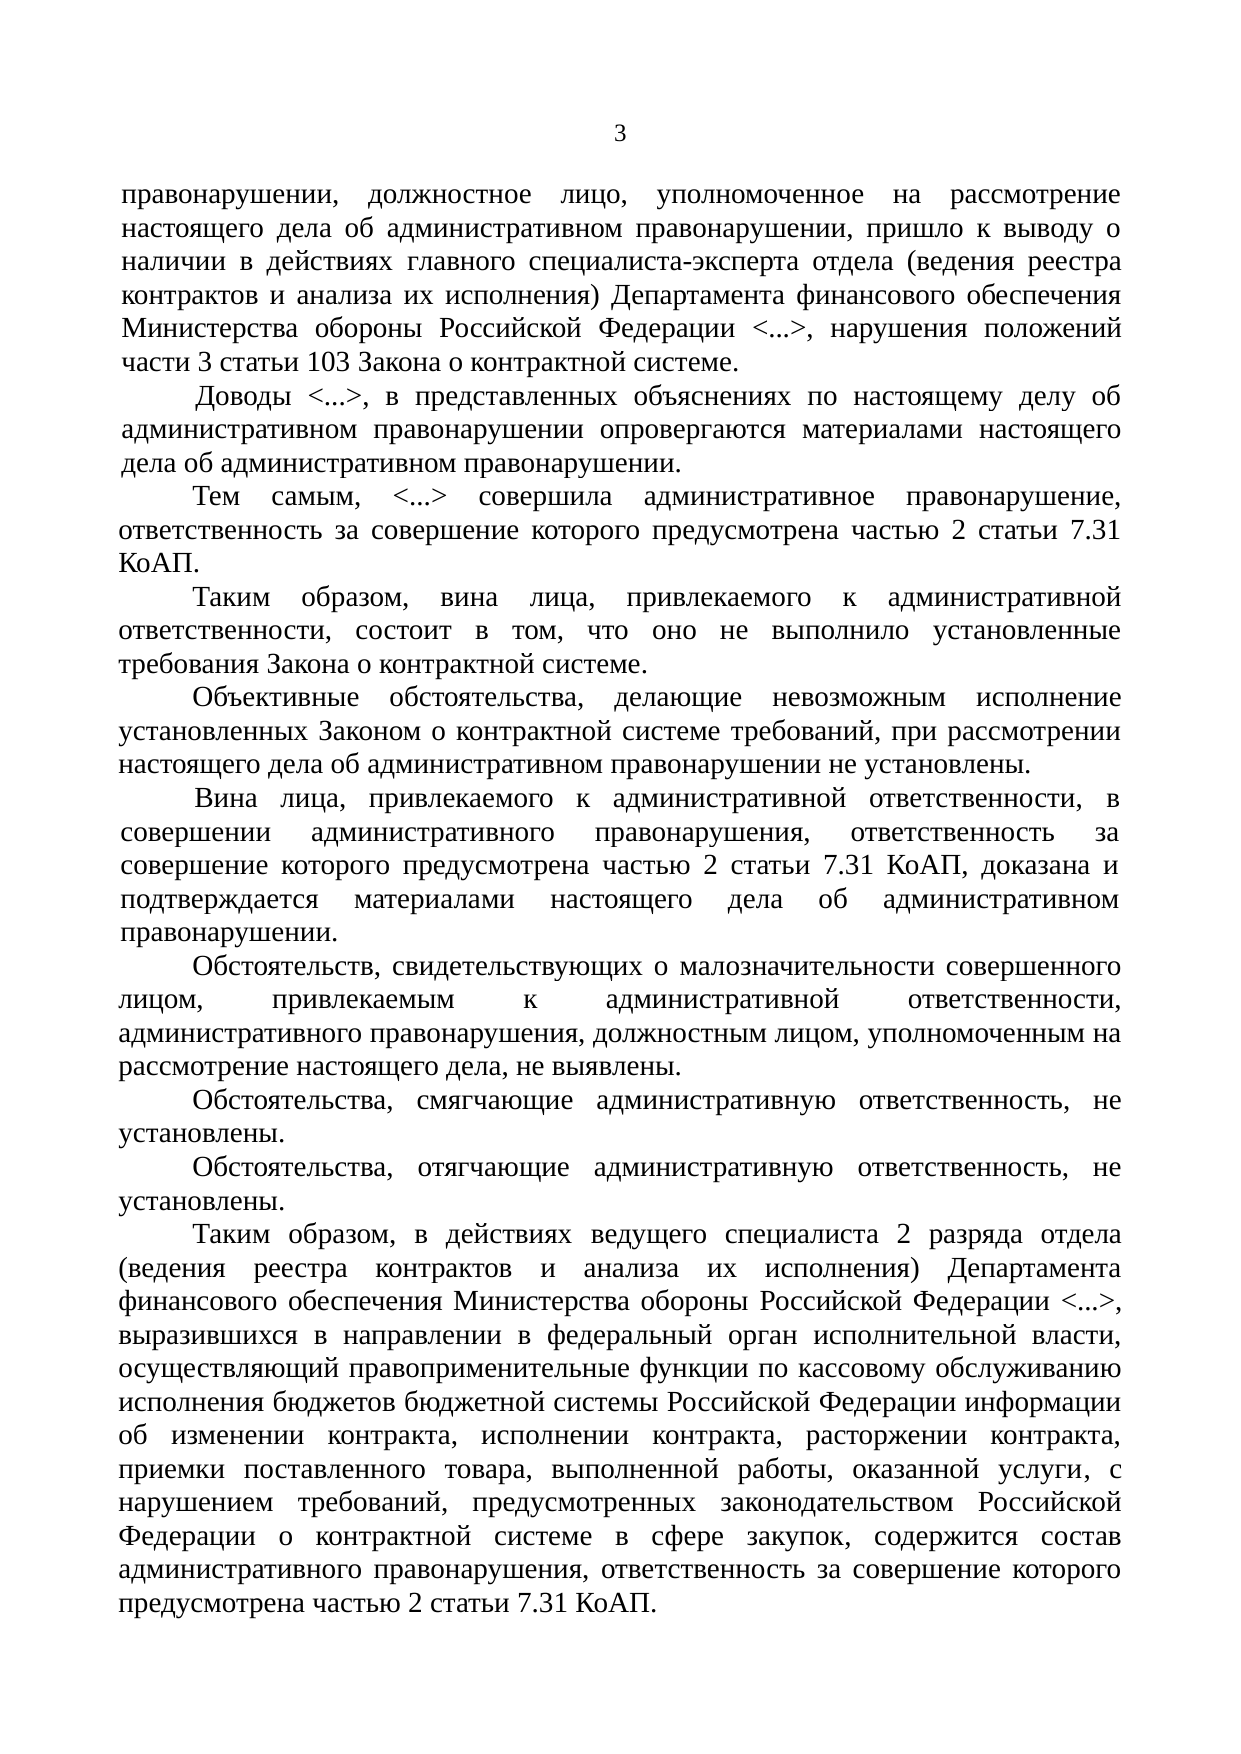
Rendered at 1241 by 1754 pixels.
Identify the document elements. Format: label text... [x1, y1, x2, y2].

text Объективные обстоятельства, делающие невозможным исполнение установленных Законом о контрактной системе требований, при рассмотрении настоящего дела об административном правонарушении не установлены. [118, 679, 1122, 780]
text правонарушении, должностное лицо, уполномоченное на рассмотрение настоящего дела об административном правонарушении, пришло к выводу о наличии в действиях главного специалиста-эксперта отдела (ведения реестра контрактов и анализа их исполнения) Департамента финансового обеспечения Министерства обороны Российской Федерации <...>, нарушения положений части 3 статьи 103 Закона о контрактной системе. [121, 176, 1122, 378]
text Таким образом, в действиях ведущего специалиста 2 разряда отдела (ведения реестра контрактов и анализа их исполнения) Департамента финансового обеспечения Министерства обороны Российской Федерации <...>, выразившихся в направлении в федеральный орган исполнительной власти, осуществляющий правоприменительные функции по кассовому обслуживанию исполнения бюджетов бюджетной системы Российской Федерации информации об изменении контракта, исполнении контракта, расторжении контракта, приемки поставленного товара, выполненной работы, оказанной услуги, с нарушением требований, предусмотренных законодательством Российской Федерации о контрактной системе в сфере закупок, содержится состав административного правонарушения, ответственность за совершение которого предусмотрена частью 2 статьи 7.31 КоАП. [118, 1216, 1122, 1619]
text Таким образом, вина лица, привлекаемого к административной ответственности, состоит в том, что оно не выполнило установленные требования Закона о контрактной системе. [118, 579, 1122, 679]
text Обстоятельств, свидетельствующих о малозначительности совершенного лицом, привлекаемым к административной ответственности, административного правонарушения, должностным лицом, уполномоченным на рассмотрение настоящего дела, не выявлены. [118, 948, 1122, 1082]
text Обстоятельства, отягчающие административную ответственность, не установлены. [118, 1149, 1122, 1216]
text Вина лица, привлекаемого к административной ответственности, в совершении административного правонарушения, ответственность за совершение которого предусмотрена частью 2 статьи 7.31 КоАП, доказана и подтверждается материалами настоящего дела об административном правонарушении. [120, 780, 1120, 948]
text Тем самым, <...> совершила административное правонарушение, ответственность за совершение которого предусмотрена частью 2 статьи 7.31 КоАП. [118, 478, 1122, 579]
text Обстоятельства, смягчающие административную ответственность, не установлены. [118, 1082, 1122, 1149]
text Доводы <...>, в представленных объяснениях по настоящему делу об административном правонарушении опровергаются материалами настоящего дела об административном правонарушении. [121, 378, 1122, 478]
